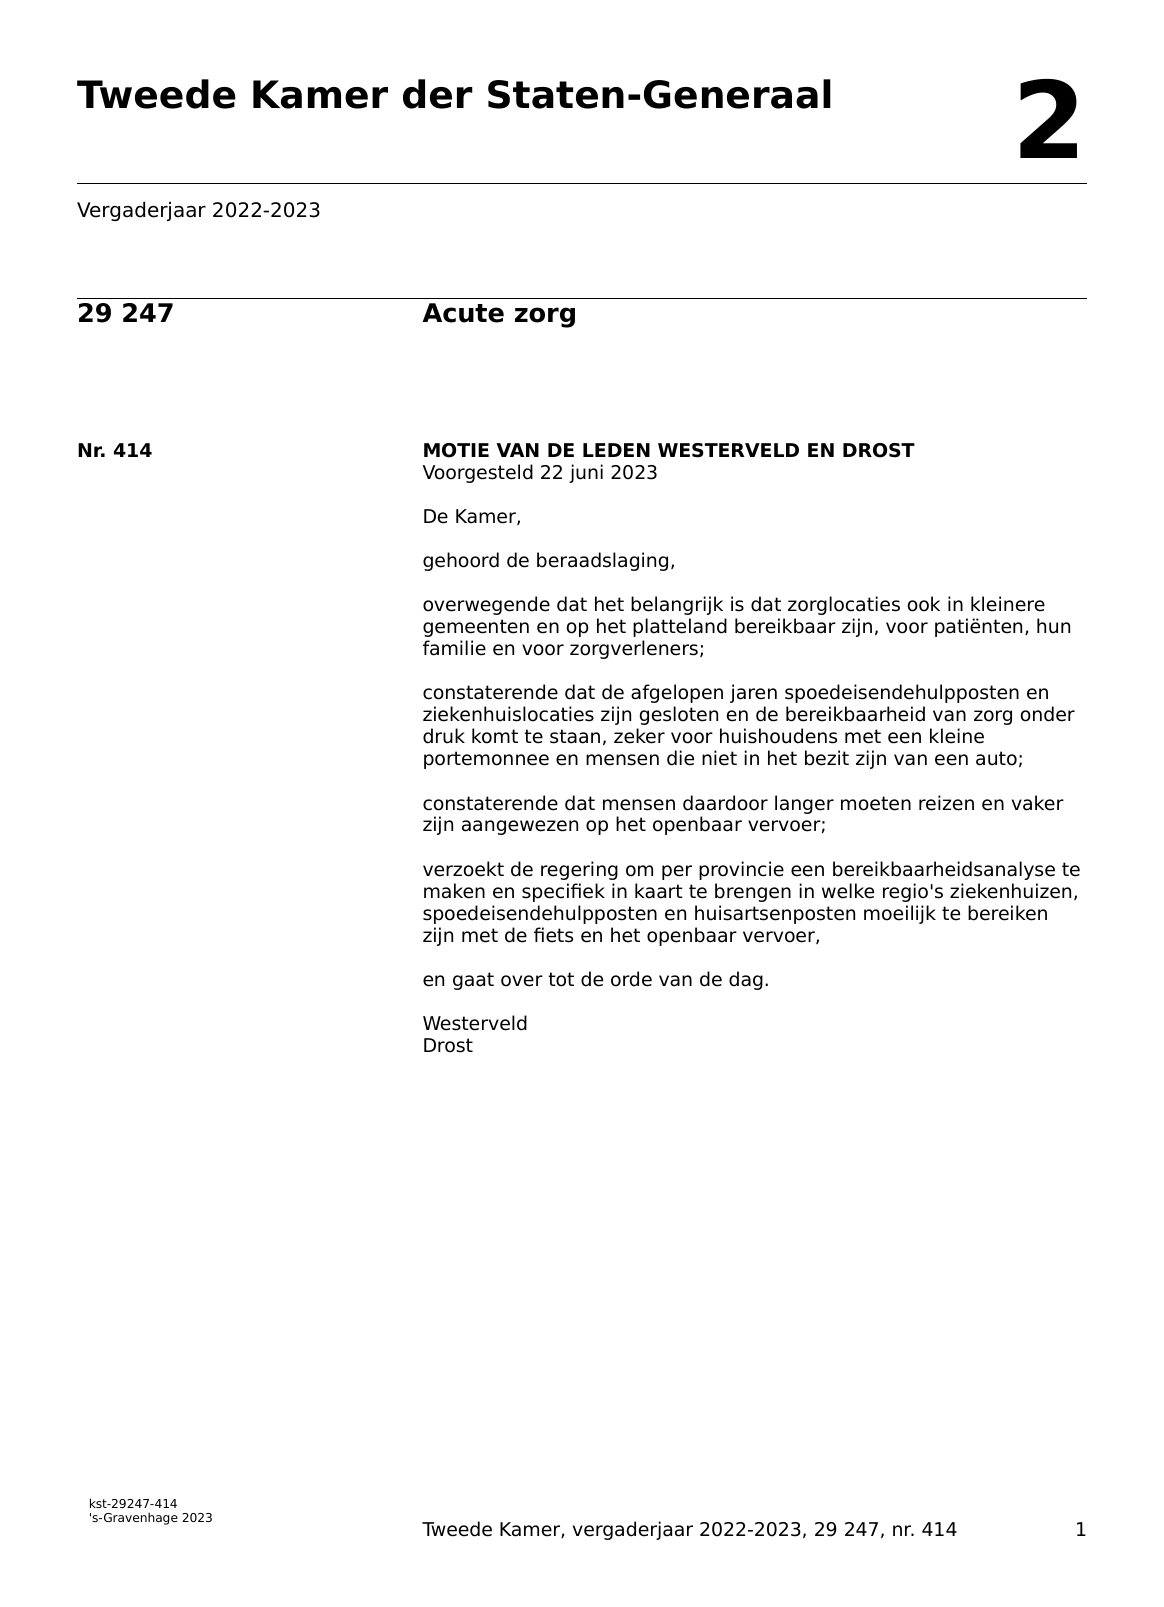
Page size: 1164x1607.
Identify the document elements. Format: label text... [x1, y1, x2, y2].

text constaterende dat de afgelopen jaren spoedeisendehulpposten en ziekenhuislocaties zijn gesloten en de bereikbaarheid van zorg onder druk komt te staan, zeker voor huishoudens met een kleine portemonnee en mensen die niet in het bezit zijn van een auto; [422, 682, 1087, 770]
text overwegende dat het belangrijk is dat zorglocaties ook in kleinere gemeenten en op het platteland bereikbaar zijn, voor patiënten, hun familie en voor zorgverleners; [422, 594, 1087, 660]
text Drost [422, 1035, 1087, 1057]
text De Kamer, [422, 506, 1087, 528]
subtitle 29 247 Acute zorg [77, 299, 1087, 329]
text gehoord de beraadslaging, [422, 550, 1087, 572]
subtitle Nr. 414 MOTIE VAN DE LEDEN WESTERVELD EN DROST [77, 440, 1087, 462]
text constaterende dat mensen daardoor langer moeten reizen en vaker zijn aangewezen op het openbaar vervoer; [422, 792, 1087, 836]
table_header 2 [886, 59, 1087, 183]
text Westerveld [422, 1013, 1087, 1035]
text kst-29247-414 [88, 1497, 323, 1511]
text en gaat over tot de orde van de dag. [422, 969, 1087, 991]
table_header Tweede Kamer der Staten-Generaal [77, 59, 886, 183]
text verzoekt de regering om per provincie een bereikbaarheidsanalyse te maken en specifiek in kaart te brengen in welke regio's ziekenhuizen, spoedeisendehulpposten en huisartsenposten moeilijk te bereiken zijn met de fiets en het openbaar vervoer, [422, 858, 1087, 946]
table_cell Vergaderjaar 2022-2023 [77, 184, 1087, 298]
text Voorgesteld 22 juni 2023 [422, 462, 1087, 484]
text 's-Gravenhage 2023 [88, 1511, 323, 1525]
